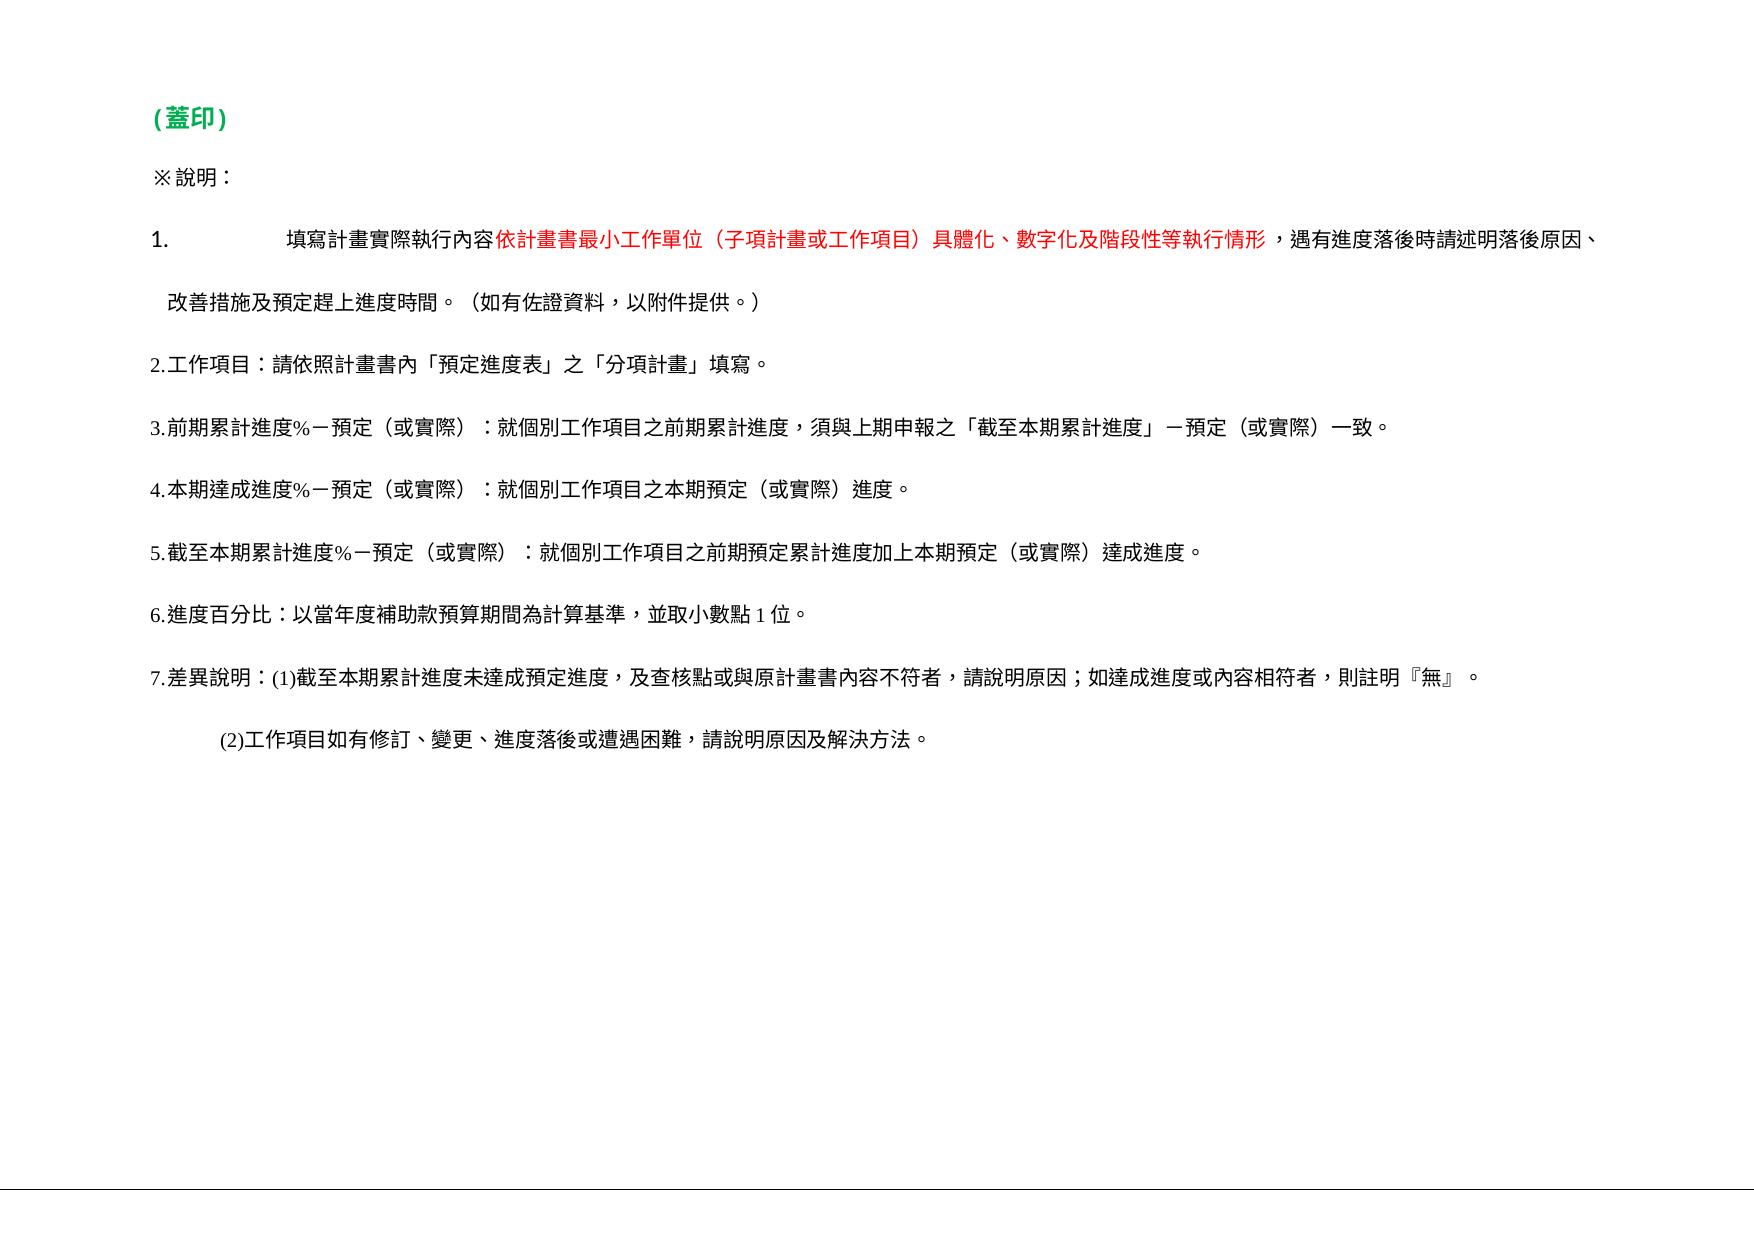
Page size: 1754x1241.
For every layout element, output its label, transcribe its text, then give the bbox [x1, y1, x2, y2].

text (2)工作項目如有修訂、變更、進度落後或遭遇困難，請說明原因及解決方法。 [168, 697, 1604, 759]
list 工作項目：請依照計畫書內「預定進度表」之「分項計畫」填寫。 [150, 322, 1604, 384]
list 截至本期累計進度%－預定（或實際）：就個別工作項目之前期預定累計進度加上本期預定（或實際）達成進度。 [150, 509, 1604, 572]
list 填寫計畫實際執行內容依計畫書最小工作單位（子項計畫或工作項目）具體化、數字化及階段性等執行情形，遇有進度落後時請述明落後原因、改善措施及預定趕上進度時間。（如有佐證資料，以附件提供。） [150, 197, 1604, 322]
text ※說明： [150, 134, 1604, 197]
list 本期達成進度%－預定（或實際）：就個別工作項目之本期預定（或實際）進度。 [150, 447, 1604, 509]
list 進度百分比：以當年度補助款預算期間為計算基準，並取小數點1位。 [150, 572, 1604, 634]
list 差異說明：(1)截至本期累計進度未達成預定進度，及查核點或與原計畫書內容不符者，請說明原因；如達成進度或內容相符者，則註明『無』。 [150, 634, 1604, 697]
list 前期累計進度%－預定（或實際）：就個別工作項目之前期累計進度，須與上期申報之「截至本期累計進度」－預定（或實際）一致。 [150, 384, 1604, 447]
text 填表人：(蓋章或簽名) 計畫主持人：(蓋章或簽名) 公司及負責人：(蓋印) [150, 93, 1604, 134]
